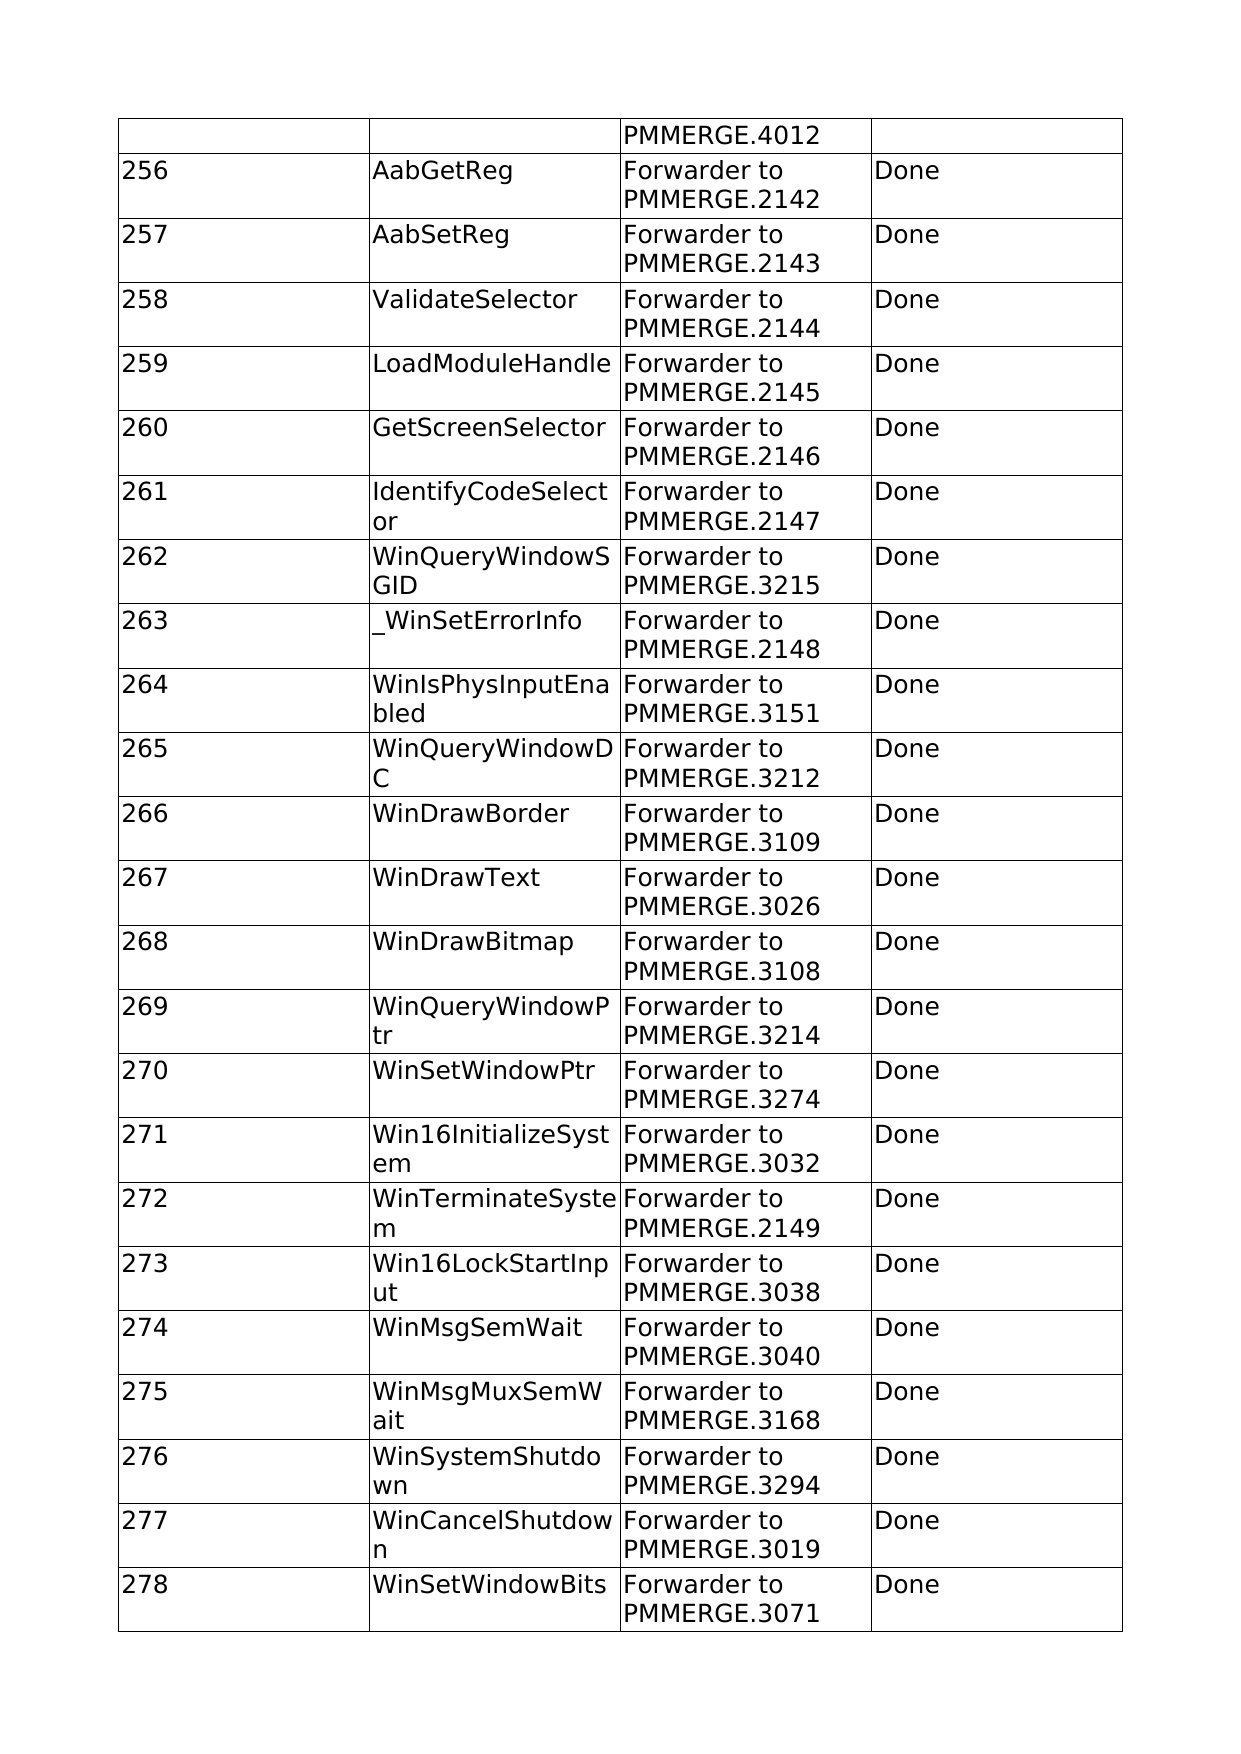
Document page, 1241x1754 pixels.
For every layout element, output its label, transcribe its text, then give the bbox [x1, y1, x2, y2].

table_cell 256 [119, 154, 369, 217]
table_cell Forwarder to PMMERGE.3215 [621, 540, 871, 603]
table_cell WinMsgSemWait [370, 1311, 620, 1374]
table_cell Forwarder to PMMERGE.2149 [621, 1183, 871, 1246]
table_cell GetScreenSelector [370, 411, 620, 474]
table_cell AabSetReg [370, 219, 620, 282]
table_cell 272 [119, 1183, 369, 1246]
table_cell WinQueryWindowSGID [370, 540, 620, 603]
table_cell Done [872, 1375, 1122, 1439]
table_cell WinSystemShutdown [370, 1440, 620, 1503]
table_cell Forwarder to PMMERGE.3040 [621, 1311, 871, 1374]
table_cell Done [872, 540, 1122, 603]
table_cell Forwarder to PMMERGE.2146 [621, 411, 871, 474]
table_cell 266 [119, 797, 369, 860]
table_cell Forwarder to PMMERGE.3212 [621, 733, 871, 796]
table_cell 274 [119, 1311, 369, 1374]
table_cell 268 [119, 926, 369, 989]
table_cell Forwarder to PMMERGE.3151 [621, 669, 871, 732]
table_cell Done [872, 154, 1122, 217]
table_cell [370, 119, 620, 153]
table_cell [872, 119, 1122, 153]
table_cell WinDrawBitmap [370, 926, 620, 989]
table_cell Done [872, 669, 1122, 732]
table_cell PMMERGE.4012 [621, 119, 871, 153]
table_cell 258 [119, 283, 369, 346]
table_cell Forwarder to PMMERGE.2142 [621, 154, 871, 217]
table_cell WinQueryWindowDC [370, 733, 620, 796]
table_cell 271 [119, 1118, 369, 1182]
table_cell Win16LockStartInput [370, 1247, 620, 1310]
table_cell 260 [119, 411, 369, 474]
table_cell Forwarder to PMMERGE.2148 [621, 604, 871, 667]
table_cell 267 [119, 861, 369, 924]
table_cell 262 [119, 540, 369, 603]
table_cell WinDrawBorder [370, 797, 620, 860]
table_cell Forwarder to PMMERGE.3108 [621, 926, 871, 989]
table_cell IdentifyCodeSelector [370, 476, 620, 539]
table_cell WinCancelShutdown [370, 1504, 620, 1567]
table_cell Forwarder to PMMERGE.3274 [621, 1054, 871, 1117]
table_cell 257 [119, 219, 369, 282]
table_cell 277 [119, 1504, 369, 1567]
table_cell Done [872, 1311, 1122, 1374]
table_cell 259 [119, 347, 369, 410]
table_cell Forwarder to PMMERGE.2145 [621, 347, 871, 410]
table_cell Done [872, 219, 1122, 282]
table_cell Forwarder to PMMERGE.2147 [621, 476, 871, 539]
table_cell WinIsPhysInputEnabled [370, 669, 620, 732]
table_cell AabGetReg [370, 154, 620, 217]
table_cell 273 [119, 1247, 369, 1310]
table_cell WinSetWindowPtr [370, 1054, 620, 1117]
table_cell Done [872, 476, 1122, 539]
table_cell Forwarder to PMMERGE.2143 [621, 219, 871, 282]
table_cell Done [872, 926, 1122, 989]
table_cell ValidateSelector [370, 283, 620, 346]
table_cell Forwarder to PMMERGE.3038 [621, 1247, 871, 1310]
table_cell Forwarder to PMMERGE.3214 [621, 990, 871, 1053]
table_cell Forwarder to PMMERGE.3071 [621, 1568, 871, 1631]
table_cell Done [872, 1247, 1122, 1310]
table_cell Win16InitializeSystem [370, 1118, 620, 1182]
table_cell WinTerminateSystem [370, 1183, 620, 1246]
table_cell Done [872, 604, 1122, 667]
table_cell 278 [119, 1568, 369, 1631]
table_cell Done [872, 1054, 1122, 1117]
table_cell 275 [119, 1375, 369, 1439]
table_cell 265 [119, 733, 369, 796]
table_cell Done [872, 1118, 1122, 1182]
table_cell Forwarder to PMMERGE.3019 [621, 1504, 871, 1567]
table_cell Done [872, 1440, 1122, 1503]
table_cell Forwarder to PMMERGE.3032 [621, 1118, 871, 1182]
table_cell WinMsgMuxSemWait [370, 1375, 620, 1439]
table_cell Forwarder to PMMERGE.2144 [621, 283, 871, 346]
table_cell Forwarder to PMMERGE.3026 [621, 861, 871, 924]
table_cell Forwarder to PMMERGE.3168 [621, 1375, 871, 1439]
table_cell Done [872, 861, 1122, 924]
table_cell Done [872, 347, 1122, 410]
table_cell WinQueryWindowPtr [370, 990, 620, 1053]
table_cell WinSetWindowBits [370, 1568, 620, 1631]
table_cell Done [872, 411, 1122, 474]
table_cell Done [872, 990, 1122, 1053]
table_cell Forwarder to PMMERGE.3294 [621, 1440, 871, 1503]
table_cell Done [872, 733, 1122, 796]
table_cell 261 [119, 476, 369, 539]
table_cell 269 [119, 990, 369, 1053]
table_cell Done [872, 1504, 1122, 1567]
table_cell Done [872, 1183, 1122, 1246]
table_cell Done [872, 283, 1122, 346]
table_cell Done [872, 1568, 1122, 1631]
table_cell Forwarder to PMMERGE.3109 [621, 797, 871, 860]
table_cell _WinSetErrorInfo [370, 604, 620, 667]
table_cell 264 [119, 669, 369, 732]
table_cell LoadModuleHandle [370, 347, 620, 410]
table_cell Done [872, 797, 1122, 860]
table_cell WinDrawText [370, 861, 620, 924]
table_cell [119, 119, 369, 153]
table_cell 263 [119, 604, 369, 667]
table_cell 276 [119, 1440, 369, 1503]
table_cell 270 [119, 1054, 369, 1117]
